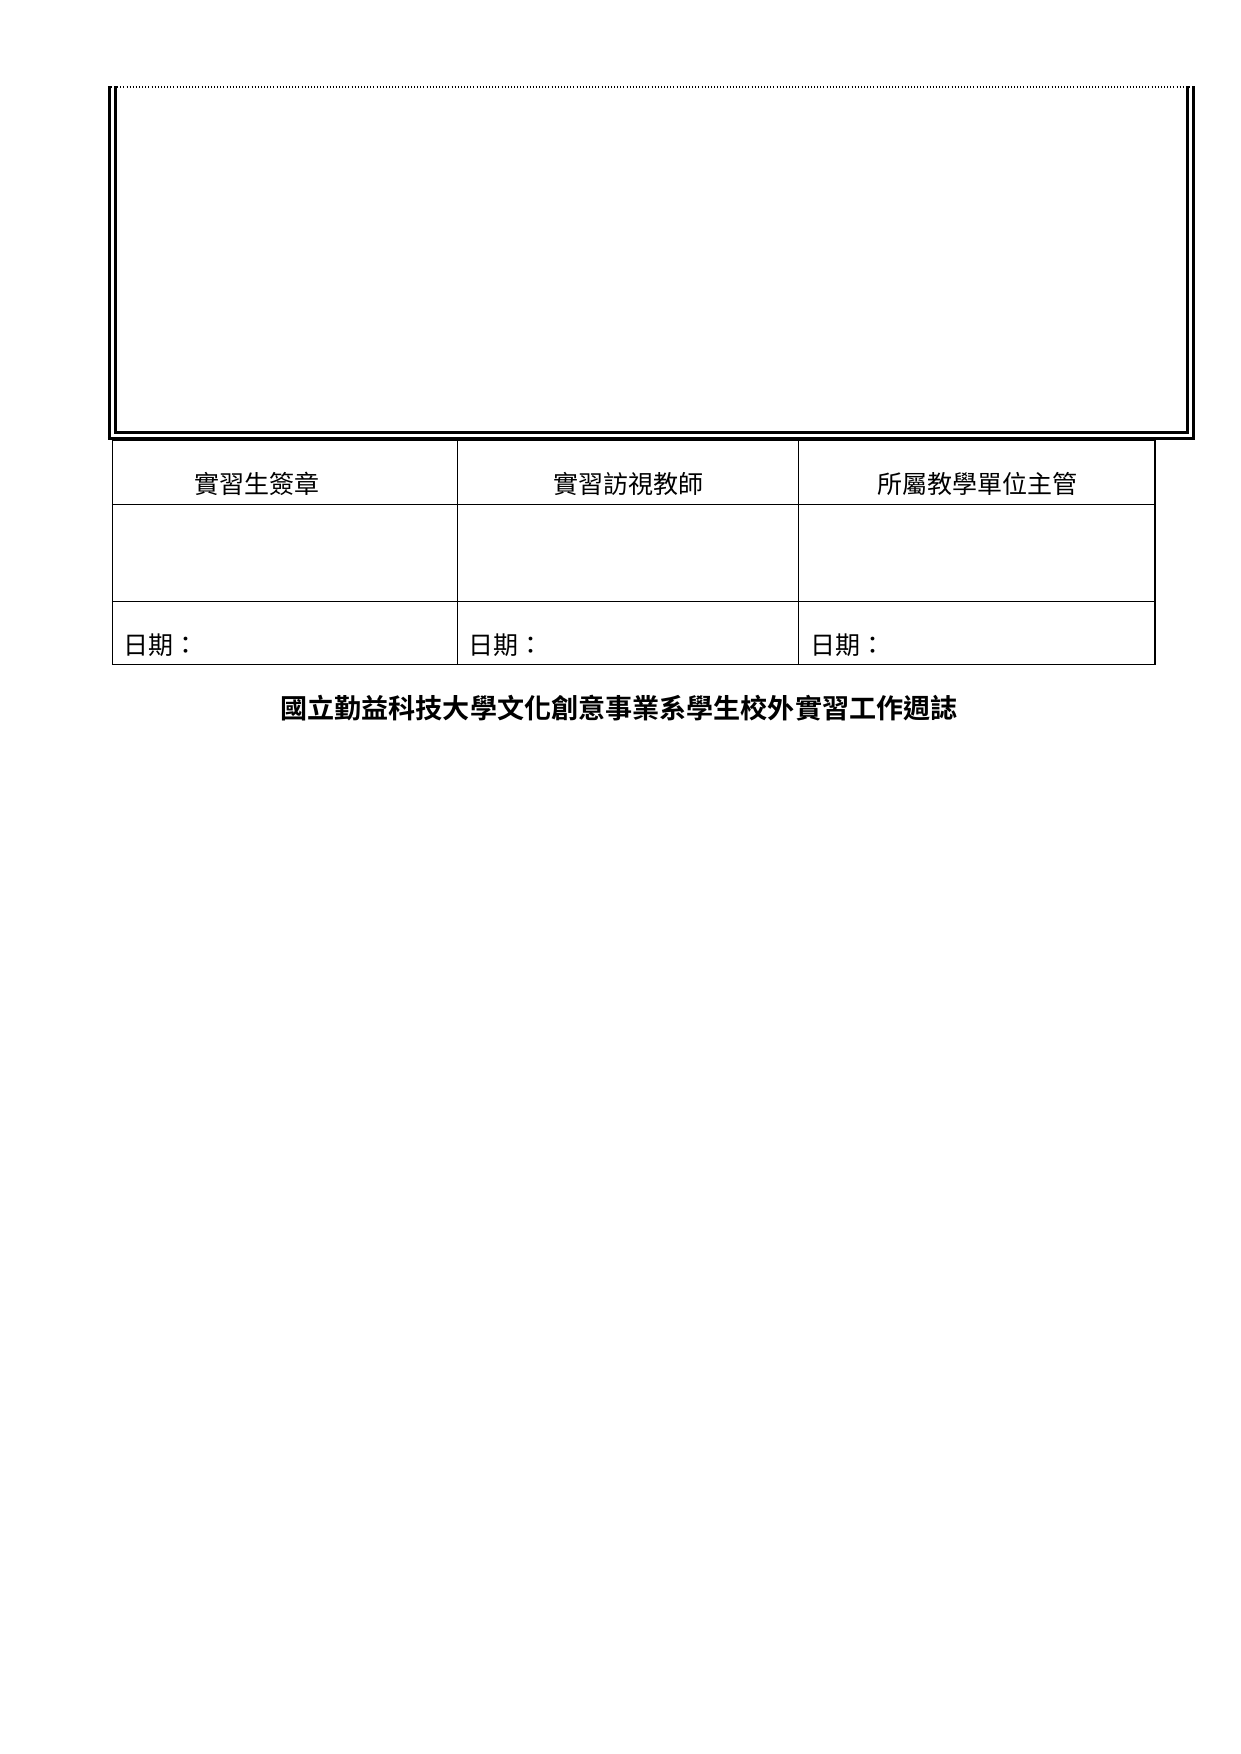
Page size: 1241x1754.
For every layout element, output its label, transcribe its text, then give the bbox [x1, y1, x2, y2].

text 國立勤益科技大學文化創意事業系學生校外實習工作週誌 [112, 665, 1125, 728]
table_cell 日期： [799, 602, 1154, 664]
table_cell 日期： [458, 602, 798, 664]
table_cell 日期： [113, 602, 457, 664]
table_cell [113, 505, 457, 601]
table_header 實習訪視教師 [458, 441, 798, 503]
table_cell [799, 505, 1154, 601]
table_header 實習生簽章 [113, 441, 457, 503]
table_cell [117, 86, 1186, 431]
table_header 所屬教學單位主管 [799, 441, 1154, 503]
table_cell [458, 505, 798, 601]
